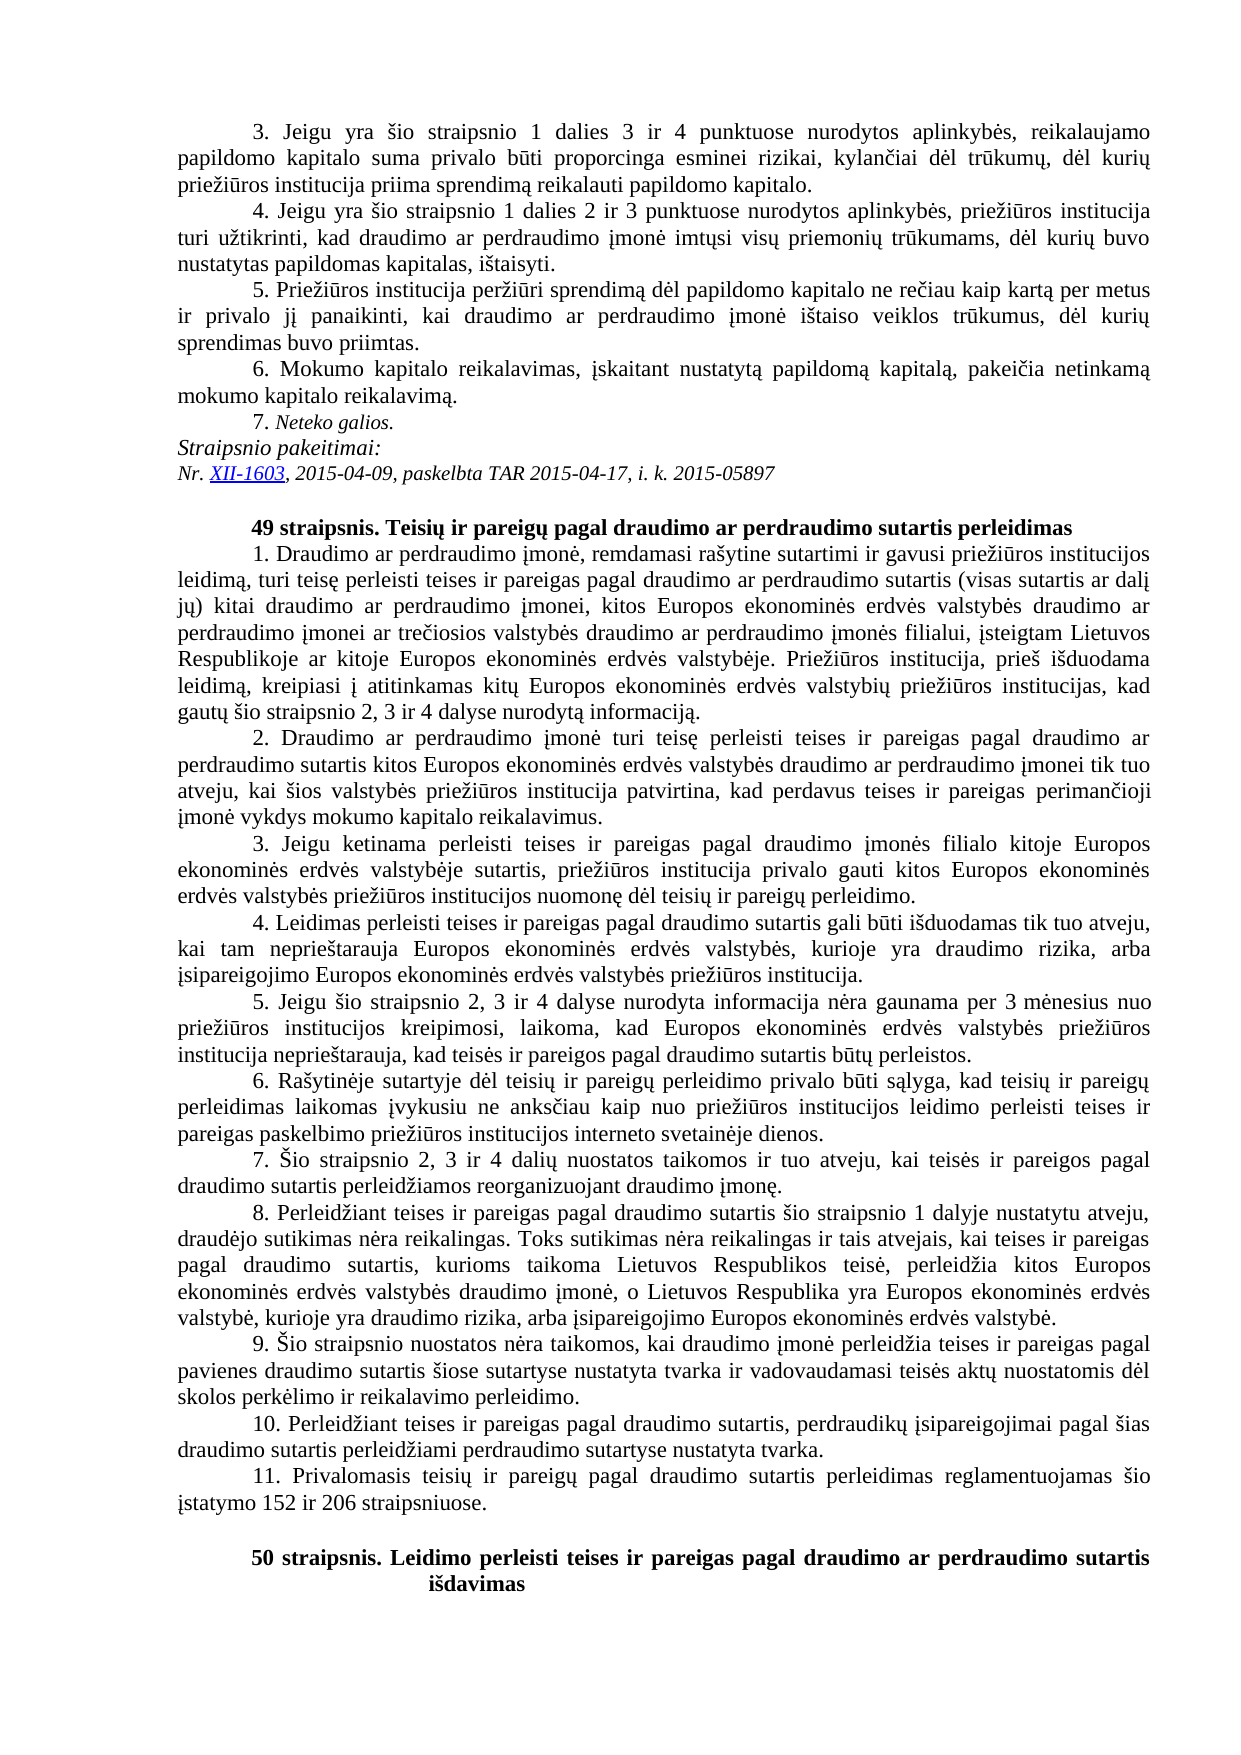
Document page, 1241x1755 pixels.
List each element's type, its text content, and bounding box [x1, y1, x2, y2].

text 6. Mokumo kapitalo reikalavimas, įskaitant nustatytą papildomą kapitalą, pakeičia netinkamą mokumo kapitalo reikalavimą. [177, 355, 1152, 408]
text 8. Perleidžiant teises ir pareigas pagal draudimo sutartis šio straipsnio 1 dalyje nustatytu atveju, draudėjo sutikimas nėra reikalingas. Toks sutikimas nėra reikalingas ir tais atvejais, kai teises ir pareigas pagal draudimo sutartis, kurioms taikoma Lietuvos Respublikos teisė, perleidžia kitos Europos ekonominės erdvės valstybės draudimo įmonė, o Lietuvos Respublika yra Europos ekonominės erdvės valstybė, kurioje yra draudimo rizika, arba įsipareigojimo Europos ekonominės erdvės valstybė. [177, 1199, 1152, 1331]
text 3. Jeigu ketinama perleisti teises ir pareigas pagal draudimo įmonės filialo kitoje Europos ekonominės erdvės valstybėje sutartis, priežiūros institucija privalo gauti kitos Europos ekonominės erdvės valstybės priežiūros institucijos nuomonę dėl teisių ir pareigų perleidimo. [177, 830, 1152, 909]
text 7. Neteko galios. [177, 408, 1152, 434]
text 9. Šio straipsnio nuostatos nėra taikomos, kai draudimo įmonė perleidžia teises ir pareigas pagal pavienes draudimo sutartis šiose sutartyse nustatyta tvarka ir vadovaudamasi teisės aktų nuostatomis dėl skolos perkėlimo ir reikalavimo perleidimo. [177, 1331, 1152, 1409]
text 1. Draudimo ar perdraudimo įmonė, remdamasi rašytine sutartimi ir gavusi priežiūros institucijos leidimą, turi teisę perleisti teises ir pareigas pagal draudimo ar perdraudimo sutartis (visas sutartis ar dalį jų) kitai draudimo ar perdraudimo įmonei, kitos Europos ekonominės erdvės valstybės draudimo ar perdraudimo įmonei ar trečiosios valstybės draudimo ar perdraudimo įmonės filialui, įsteigtam Lietuvos Respublikoje ar kitoje Europos ekonominės erdvės valstybėje. Priežiūros institucija, prieš išduodama leidimą, kreipiasi į atitinkamas kitų Europos ekonominės erdvės valstybių priežiūros institucijas, kad gautų šio straipsnio 2, 3 ir 4 dalyse nurodytą informaciją. [177, 540, 1152, 724]
text 4. Jeigu yra šio straipsnio 1 dalies 2 ir 3 punktuose nurodytos aplinkybės, priežiūros institucija turi užtikrinti, kad draudimo ar perdraudimo įmonė imtųsi visų priemonių trūkumams, dėl kurių buvo nustatytas papildomas kapitalas, ištaisyti. [177, 197, 1152, 276]
text 5. Priežiūros institucija peržiūri sprendimą dėl papildomo kapitalo ne rečiau kaip kartą per metus ir privalo jį panaikinti, kai draudimo ar perdraudimo įmonė ištaiso veiklos trūkumus, dėl kurių sprendimas buvo priimtas. [177, 276, 1152, 355]
text 11. Privalomasis teisių ir pareigų pagal draudimo sutartis perleidimas reglamentuojamas šio įstatymo 152 ir 206 straipsniuose. [177, 1462, 1152, 1515]
text 5. Jeigu šio straipsnio 2, 3 ir 4 dalyse nurodyta informacija nėra gaunama per 3 mėnesius nuo priežiūros institucijos kreipimosi, laikoma, kad Europos ekonominės erdvės valstybės priežiūros institucija neprieštarauja, kad teisės ir pareigos pagal draudimo sutartis būtų perleistos. [177, 988, 1152, 1067]
text 6. Rašytinėje sutartyje dėl teisių ir pareigų perleidimo privalo būti sąlyga, kad teisių ir pareigų perleidimas laikomas įvykusiu ne anksčiau kaip nuo priežiūros institucijos leidimo perleisti teises ir pareigas paskelbimo priežiūros institucijos interneto svetainėje dienos. [177, 1067, 1152, 1146]
text 3. Jeigu yra šio straipsnio 1 dalies 3 ir 4 punktuose nurodytos aplinkybės, reikalaujamo papildomo kapitalo suma privalo būti proporcinga esminei rizikai, kylančiai dėl trūkumų, dėl kurių priežiūros institucija priima sprendimą reikalauti papildomo kapitalo. [177, 118, 1152, 197]
text 49 straipsnis. Teisių ir pareigų pagal draudimo ar perdraudimo sutartis perleidimas [251, 513, 1152, 540]
text 2. Draudimo ar perdraudimo įmonė turi teisę perleisti teises ir pareigas pagal draudimo ar perdraudimo sutartis kitos Europos ekonominės erdvės valstybės draudimo ar perdraudimo įmonei tik tuo atveju, kai šios valstybės priežiūros institucija patvirtina, kad perdavus teises ir pareigas perimančioji įmonė vykdys mokumo kapitalo reikalavimus. [177, 724, 1152, 830]
text 10. Perleidžiant teises ir pareigas pagal draudimo sutartis, perdraudikų įsipareigojimai pagal šias draudimo sutartis perleidžiami perdraudimo sutartyse nustatyta tvarka. [177, 1409, 1152, 1462]
text Nr. XII-1603, 2015-04-09, paskelbta TAR 2015-04-17, i. k. 2015-05897 [177, 461, 1152, 485]
text Straipsnio pakeitimai: [177, 434, 1152, 461]
text 4. Leidimas perleisti teises ir pareigas pagal draudimo sutartis gali būti išduodamas tik tuo atveju, kai tam neprieštarauja Europos ekonominės erdvės valstybės, kurioje yra draudimo rizika, arba įsipareigojimo Europos ekonominės erdvės valstybės priežiūros institucija. [177, 909, 1152, 988]
text 50 straipsnis. Leidimo perleisti teises ir pareigas pagal draudimo ar perdraudimo sutartis išdavimas [251, 1544, 1152, 1596]
text 7. Šio straipsnio 2, 3 ir 4 dalių nuostatos taikomos ir tuo atveju, kai teisės ir pareigos pagal draudimo sutartis perleidžiamos reorganizuojant draudimo įmonę. [177, 1146, 1152, 1199]
